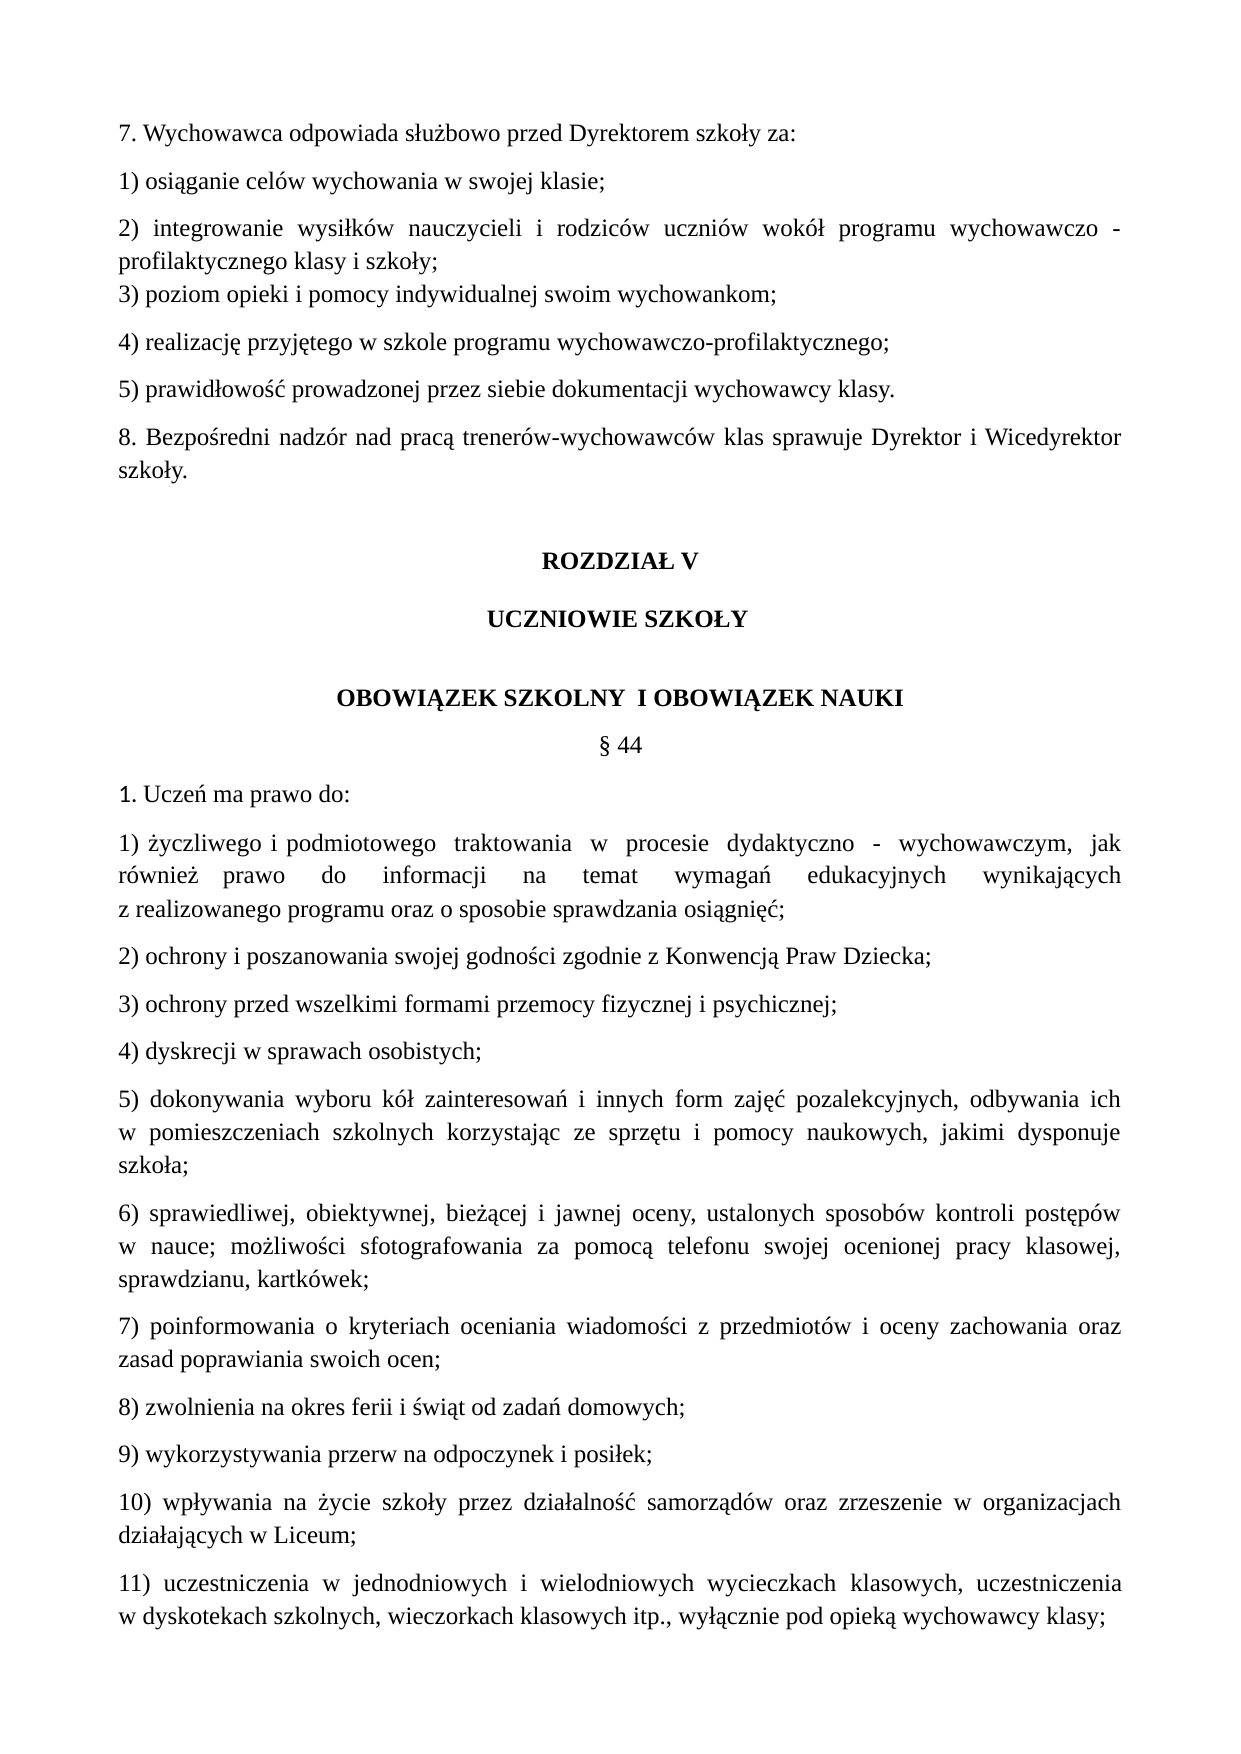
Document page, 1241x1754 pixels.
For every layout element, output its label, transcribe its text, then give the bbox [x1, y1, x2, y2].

text 1) osiąganie celów wychowania w swojej klasie; [118, 166, 1122, 194]
text 5) prawidłowość prowadzonej przez siebie dokumentacji wychowawcy klasy. [118, 374, 1122, 403]
text 9) wykorzystywania przerw na odpoczynek i posiłek; [118, 1439, 1122, 1468]
text § 44 [118, 730, 1122, 759]
text 3) poziom opieki i pomocy indywidualnej swoim wychowankom; [118, 279, 1122, 308]
text 5) dokonywania wyboru kół zainteresowań i innych form zajęć pozalekcyjnych, odbywania ich w pomieszczeniach szkolnych korzystając ze sprzętu i pomocy naukowych, jakimi dysponuje szkoła; [118, 1084, 1122, 1179]
text 3) ochrony przed wszelkimi formami przemocy fizycznej i psychicznej; [118, 989, 1122, 1018]
text 7) poinformowania o kryteriach oceniania wiadomości z przedmiotów i oceny zachowania oraz zasad poprawiania swoich ocen; [118, 1311, 1122, 1373]
text 10) wpływania na życie szkoły przez działalność samorządów oraz zrzeszenie w organizacjach działających w Liceum; [118, 1487, 1122, 1549]
text 7. Wychowawca odpowiada służbowo przed Dyrektorem szkoły za: [118, 118, 1122, 147]
text 1. Uczeń ma prawo do: [118, 778, 1122, 808]
text 2) integrowanie wysiłków nauczycieli i rodziców uczniów wokół programu wychowawczo - profilaktycznego klasy i szkoły; [118, 213, 1122, 275]
text 6) sprawiedliwej, obiektywnej, bieżącej i jawnej oceny, ustalonych sposobów kontroli postępów w nauce; możliwości sfotografowania za pomocą telefonu swojej ocenionej pracy klasowej, sprawdzianu, kartkówek; [118, 1198, 1122, 1292]
text OBOWIĄZEK SZKOLNY I OBOWIĄZEK NAUKI [118, 683, 1122, 712]
text 2) ochrony i poszanowania swojej godności zgodnie z Konwencją Praw Dziecka; [118, 941, 1122, 970]
subtitle ROZDZIAŁ V [118, 546, 1122, 575]
text 4) dyskrecji w sprawach osobistych; [118, 1036, 1122, 1065]
text 8. Bezpośredni nadzór nad pracą trenerów-wychowawców klas sprawuje Dyrektor i Wicedyrektor szkoły. [118, 422, 1122, 484]
text 11) uczestniczenia w jednodniowych i wielodniowych wycieczkach klasowych, uczestniczenia w dyskotekach szkolnych, wieczorkach klasowych itp., wyłącznie pod opieką wychowawcy klasy; [118, 1568, 1122, 1629]
text 8) zwolnienia na okres ferii i świąt od zadań domowych; [118, 1392, 1122, 1421]
subtitle UCZNIOWIE SZKOŁY [118, 604, 1122, 633]
text 4) realizację przyjętego w szkole programu wychowawczo-profilaktycznego; [118, 327, 1122, 356]
text 1) życzliwego i podmiotowego traktowania w procesie dydaktyczno - wychowawczym, jak również prawo do informacji na temat wymagań edukacyjnych wynikających z realizowanego programu oraz o sposobie sprawdzania osiągnięć; [118, 828, 1122, 922]
